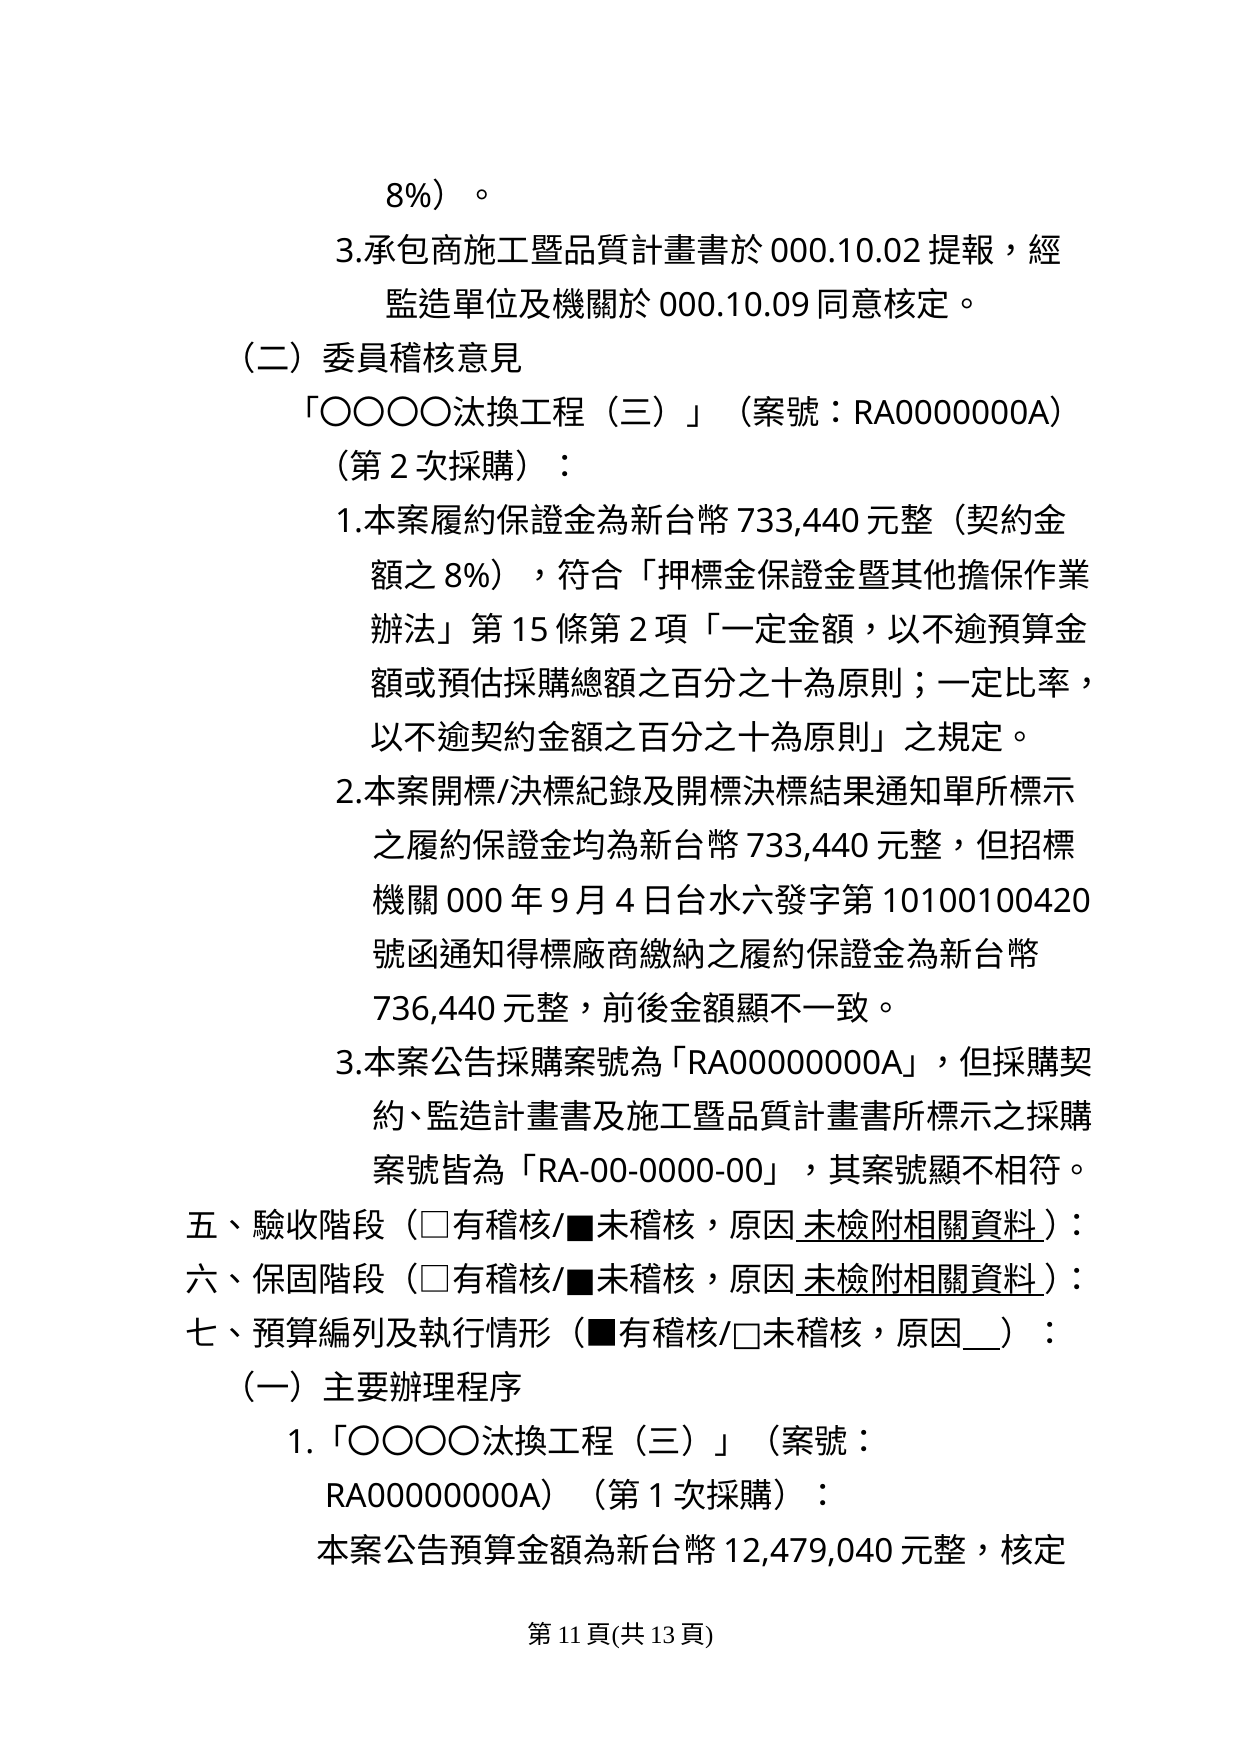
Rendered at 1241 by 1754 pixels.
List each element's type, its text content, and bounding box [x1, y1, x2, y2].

text （一）主要辦理程序 [147, 1356, 1092, 1410]
text 3.承包商施工暨品質計畫書於000.10.02提報，經監造單位及機關於000.10.09同意核定。 [335, 219, 1092, 327]
text （二）委員稽核意見 [147, 327, 1092, 381]
text 五、驗收階段（□有稽核/■未稽核，原因 未檢附相關資料 ）： [185, 1194, 1092, 1248]
text 本案公告預算金額為新台幣12,479,040元整，核定 [316, 1519, 1092, 1573]
text 「〇〇〇〇汰換工程（三）」（案號：RA0000000A）（第2次採購）： [286, 381, 1092, 489]
text 3.本案公告採購案號為「RA00000000A」，但採購契約、監造計畫書及施工暨品質計畫書所標示之採購案號皆為「RA-00-0000-00」，其案號顯不相符。 [335, 1031, 1092, 1194]
text 8%）。 [335, 164, 1092, 219]
text 七、預算編列及執行情形（■有稽核/□未稽核，原因 ）： [185, 1302, 1092, 1356]
text 1.本案履約保證金為新台幣733,440元整（契約金額之8%），符合「押標金保證金暨其他擔保作業辦法」第15條第2項「一定金額，以不逾預算金額或預估採購總額之百分之十為原則；一定比率，以不逾契約金額之百分之十為原則」之規定。 [335, 489, 1092, 760]
text 2.本案開標/決標紀錄及開標決標結果通知單所標示之履約保證金均為新台幣733,440元整，但招標機關000年9月4日台水六發字第10100100420號函通知得標廠商繳納之履約保證金為新台幣736,440元整，前後金額顯不一致。 [335, 760, 1092, 1031]
text 六、保固階段（□有稽核/■未稽核，原因 未檢附相關資料 ）： [185, 1248, 1092, 1302]
text 1.「〇〇〇〇汰換工程（三）」（案號：RA00000000A）（第1次採購）： [286, 1410, 1092, 1519]
